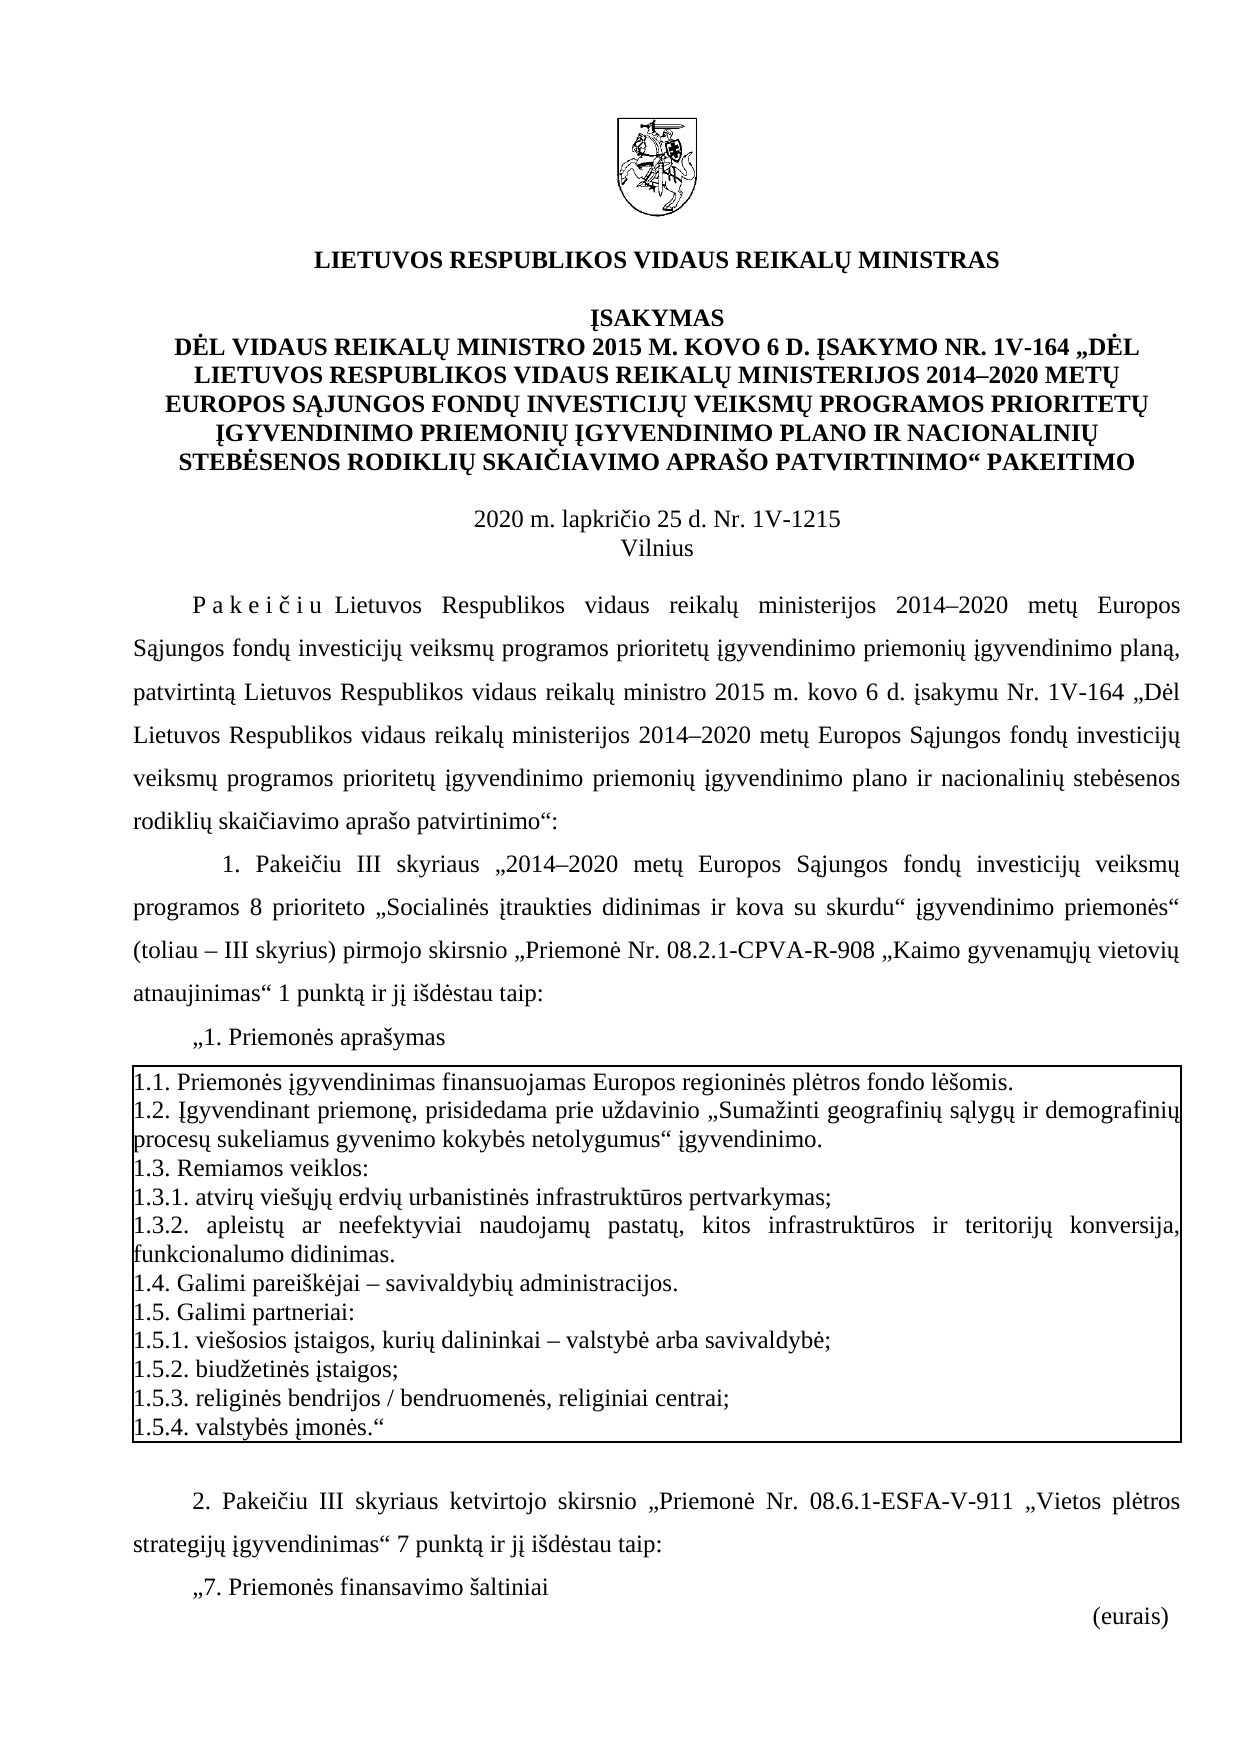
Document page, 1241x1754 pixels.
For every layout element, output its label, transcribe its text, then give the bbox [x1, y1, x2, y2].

text Vilnius [133, 533, 1181, 562]
text LIETUVOS RESPUBLIKOS VIDAUS REIKALŲ MINISTRAS [133, 245, 1181, 274]
text „1. Priemonės aprašymas [133, 1022, 1181, 1050]
table_header 1.1. Priemonės įgyvendinimas finansuojamas Europos regioninės plėtros fondo lėšomis. [134, 1067, 1180, 1096]
text 2020 m. lapkričio 25 d. Nr. 1V-1215 [133, 504, 1181, 533]
text Pakeičiu Lietuvos Respublikos vidaus reikalų ministerijos 2014–2020 metų Europos Sąjungos fondų investicijų veiksmų programos prioritetų įgyvendinimo priemonių įgyvendinimo planą, patvirtintą Lietuvos Respublikos vidaus reikalų ministro 2015 m. kovo 6 d. įsakymu Nr. 1V-164 „Dėl Lietuvos Respublikos vidaus reikalų ministerijos 2014–2020 metų Europos Sąjungos fondų investicijų veiksmų programos prioritetų įgyvendinimo priemonių įgyvendinimo plano ir nacionalinių stebėsenos rodiklių skaičiavimo aprašo patvirtinimo“: [133, 590, 1181, 835]
text 1. Pakeičiu III skyriaus „2014–2020 metų Europos Sąjungos fondų investicijų veiksmų programos 8 prioriteto „Socialinės įtraukties didinimas ir kova su skurdu“ įgyvendinimo priemonės“ (toliau – III skyrius) pirmojo skirsnio „Priemonė Nr. 08.2.1-CPVA-R-908 „Kaimo gyvenamųjų vietovių atnaujinimas“ 1 punktą ir jį išdėstau taip: [133, 849, 1181, 1007]
text 2. Pakeičiu III skyriaus ketvirtojo skirsnio „Priemonė Nr. 08.6.1-ESFA-V-911 „Vietos plėtros strategijų įgyvendinimas“ 7 punktą ir jį išdėstau taip: [133, 1486, 1181, 1558]
table_cell 1.3. Remiamos veiklos: 1.3.1. atvirų viešųjų erdvių urbanistinės infrastruktūros pertvarkymas; 1.3.2. apleistų ar neefektyviai naudojamų pastatų, kitos infrastruktūros ir teritorijų konversija, funkcionalumo didinimas. [134, 1153, 1180, 1268]
text „7. Priemonės finansavimo šaltiniai [133, 1572, 1181, 1601]
text ĮSAKYMAS [133, 303, 1181, 332]
table_cell 1.2. Įgyvendinant priemonę, prisidedama prie uždavinio „Sumažinti geografinių sąlygų ir demografinių procesų sukeliamus gyvenimo kokybės netolygumus“ įgyvendinimo. [134, 1096, 1180, 1153]
table_cell 1.4. Galimi pareiškėjai – savivaldybių administracijos. 1.5. Galimi partneriai: 1.5.1. viešosios įstaigos, kurių dalininkai – valstybė arba savivaldybė; 1.5.2. biudžetinės įstaigos; 1.5.3. religinės bendrijos / bendruomenės, religiniai centrai; 1.5.4. valstybės įmonės.“ [134, 1268, 1180, 1441]
text (eurais) [259, 1601, 1169, 1629]
text DĖL VIDAUS REIKALŲ MINISTRO 2015 M. KOVO 6 D. ĮSAKYMO NR. 1V-164 „DĖL LIETUVOS RESPUBLIKOS VIDAUS REIKALŲ MINISTERIJOS 2014–2020 METŲ EUROPOS SĄJUNGOS FONDŲ INVESTICIJŲ VEIKSMŲ PROGRAMOS PRIORITETŲ ĮGYVENDINIMO PRIEMONIŲ ĮGYVENDINIMO PLANO IR NACIONALINIŲ STEBĖSENOS RODIKLIŲ SKAIČIAVIMO APRAŠO PATVIRTINIMO“ PAKEITIMO [133, 332, 1181, 475]
